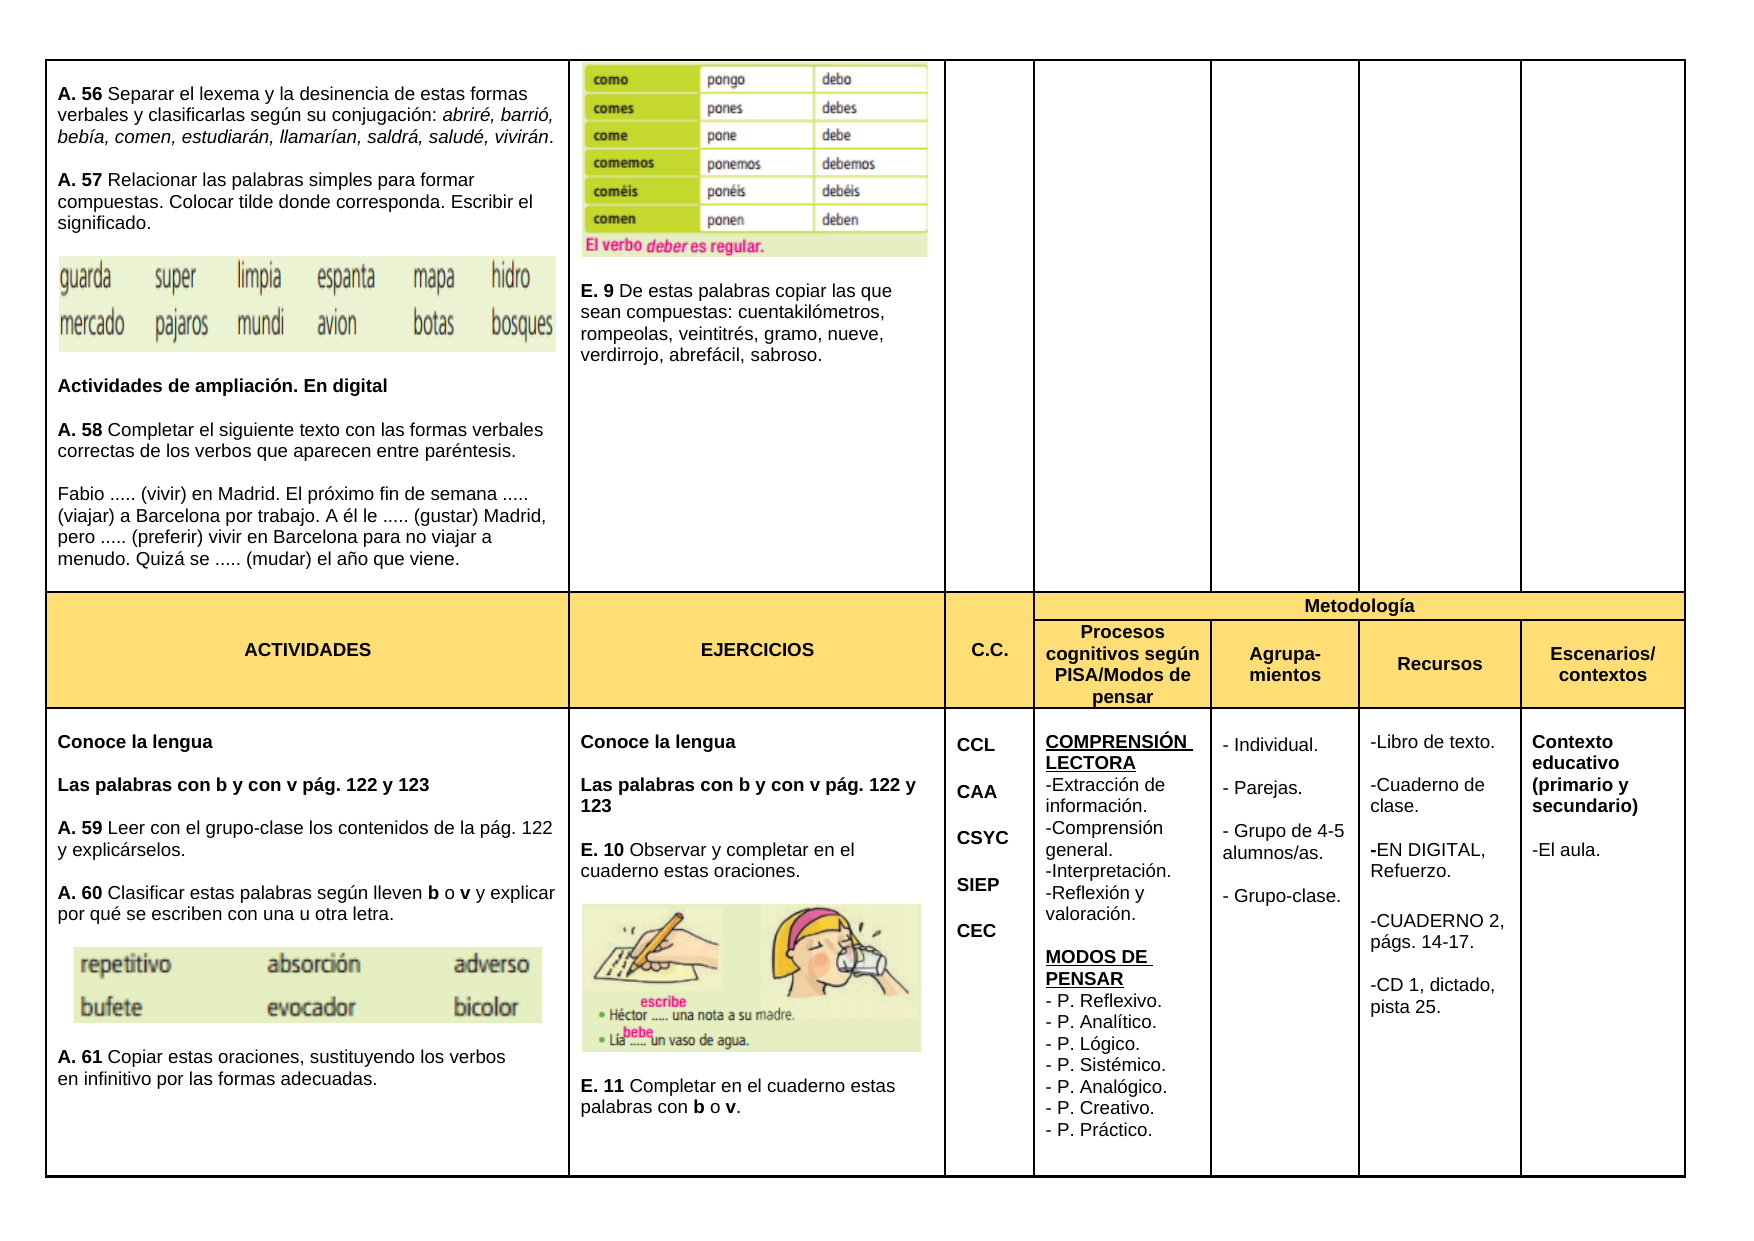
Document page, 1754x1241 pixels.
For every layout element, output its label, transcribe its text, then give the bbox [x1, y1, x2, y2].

table_cell CCL CAA CSYC SIEP CEC [946, 709, 1033, 1175]
table_cell Agrupa- mientos [1212, 621, 1358, 707]
table_cell EJERCICIOS [570, 593, 944, 707]
table_cell Conoce la lengua Las palabras con b y con v pág. 122 y 123 A. 59 Leer con el grupo-clase los contenidos de la pág. 122 y explicárselos. A. 60 Clasificar estas palabras según lleven b o v y explicar por qué se escriben con una u otra letra. A. 61 Copiar estas oraciones, sustituyendo los verbos en infinitivo por las formas adecuadas. [47, 709, 568, 1175]
table_cell A. 56 Separar el lexema y la desinencia de estas formas verbales y clasificarlas según su conjugación: abriré, barrió, bebía, comen, estudiarán, llamarían, saldrá, saludé, vivirán. A. 57 Relacionar las palabras simples para formar compuestas. Colocar tilde donde corresponda. Escribir el significado. Actividades de ampliación. En digital A. 58 Completar el siguiente texto con las formas verbales correctas de los verbos que aparecen entre paréntesis. Fabio ..... (vivir) en Madrid. El próximo fin de semana ..... (viajar) a Barcelona por trabajo. A él le ..... (gustar) Madrid, pero ..... (preferir) vivir en Barcelona para no viajar a menudo. Quizá se ..... (mudar) el año que viene. [47, 61, 568, 591]
table_cell [1522, 61, 1684, 591]
table_cell Contexto educativo (primario y secundario) -El aula. [1522, 709, 1684, 1175]
picture [59, 256, 556, 352]
table_cell [946, 61, 1033, 591]
table_cell -Libro de texto. -Cuaderno de clase. -EN DIGITAL, Refuerzo. -CUADERNO 2, págs. 14-17. -CD 1, dictado, pista 25. [1360, 709, 1520, 1175]
table_cell [1212, 61, 1358, 591]
table_cell Conoce la lengua Las palabras con b y con v pág. 122 y 123 E. 10 Observar y completar en el cuaderno estas oraciones. E. 11 Completar en el cuaderno estas palabras con b o v. [570, 709, 944, 1175]
picture [582, 904, 922, 1052]
table_cell C.C. [946, 593, 1033, 707]
picture [582, 62, 928, 257]
table_cell ACTIVIDADES [47, 593, 568, 707]
table_cell Procesos cognitivos según PISA/Modos de pensar [1035, 621, 1210, 707]
table_cell [1360, 61, 1520, 591]
picture [73, 947, 543, 1023]
table_cell Escenarios/ contextos [1522, 621, 1684, 707]
table_cell Recursos [1360, 621, 1520, 707]
table_cell - Individual. - Parejas. - Grupo de 4-5 alumnos/as. - Grupo-clase. [1212, 709, 1358, 1175]
table_cell COMPRENSIÓN LECTORA -Extracción de información. -Comprensión general. -Interpretación. -Reflexión y valoración. MODOS DE PENSAR - P. Reflexivo. - P. Analítico. - P. Lógico. - P. Sistémico. - P. Analógico. - P. Creativo. - P. Práctico. [1035, 709, 1210, 1175]
table_cell Metodología [1035, 593, 1684, 619]
table_cell E. 9 De estas palabras copiar las que sean compuestas: cuentakilómetros, rompeolas, veintitrés, gramo, nueve, verdirrojo, abrefácil, sabroso. [570, 61, 944, 591]
table_cell [1035, 61, 1210, 591]
